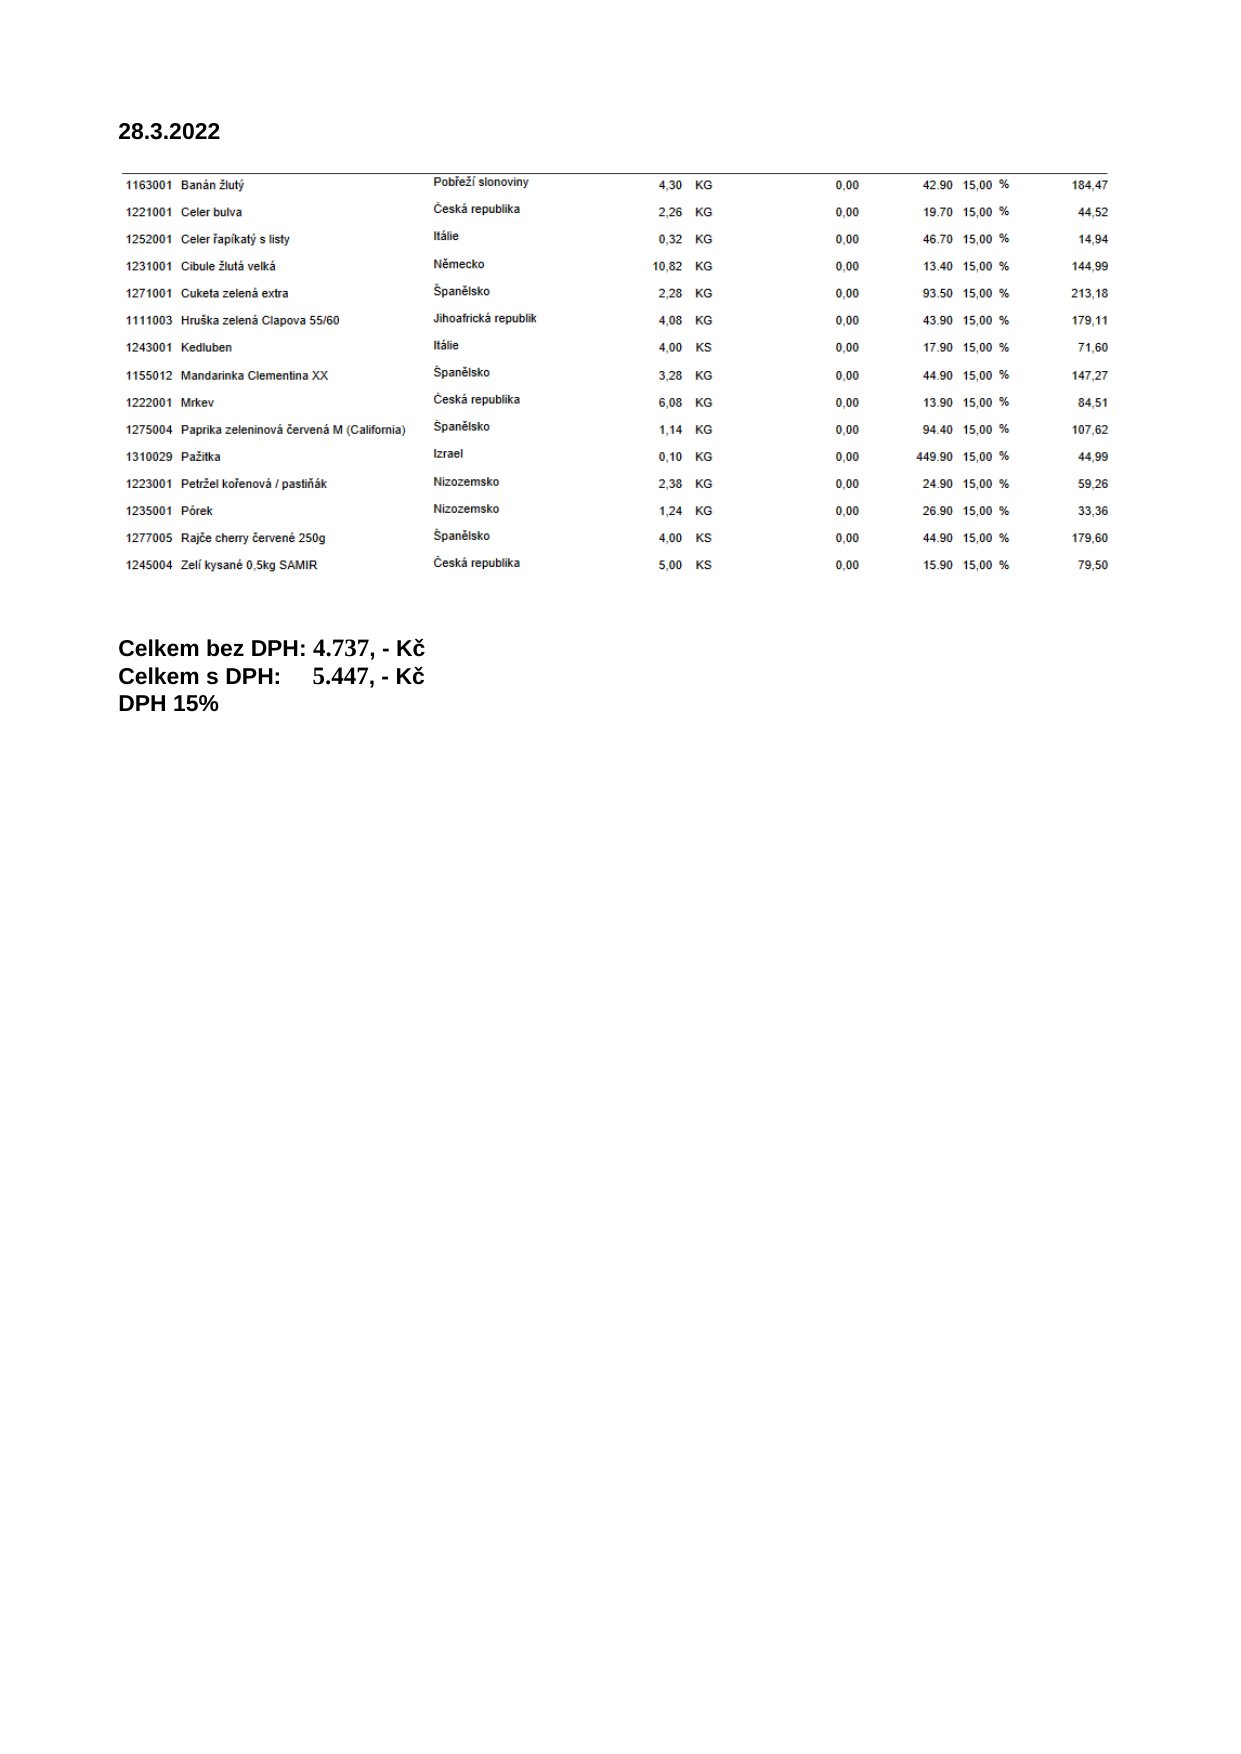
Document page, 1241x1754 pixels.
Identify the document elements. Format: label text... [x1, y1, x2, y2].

text 28.3.2022 [118, 118, 1122, 144]
text Celkem bez DPH: 4.737, - Kč [118, 633, 1122, 661]
text Celkem s DPH: 5.447, - Kč DPH 15% [118, 661, 1122, 717]
